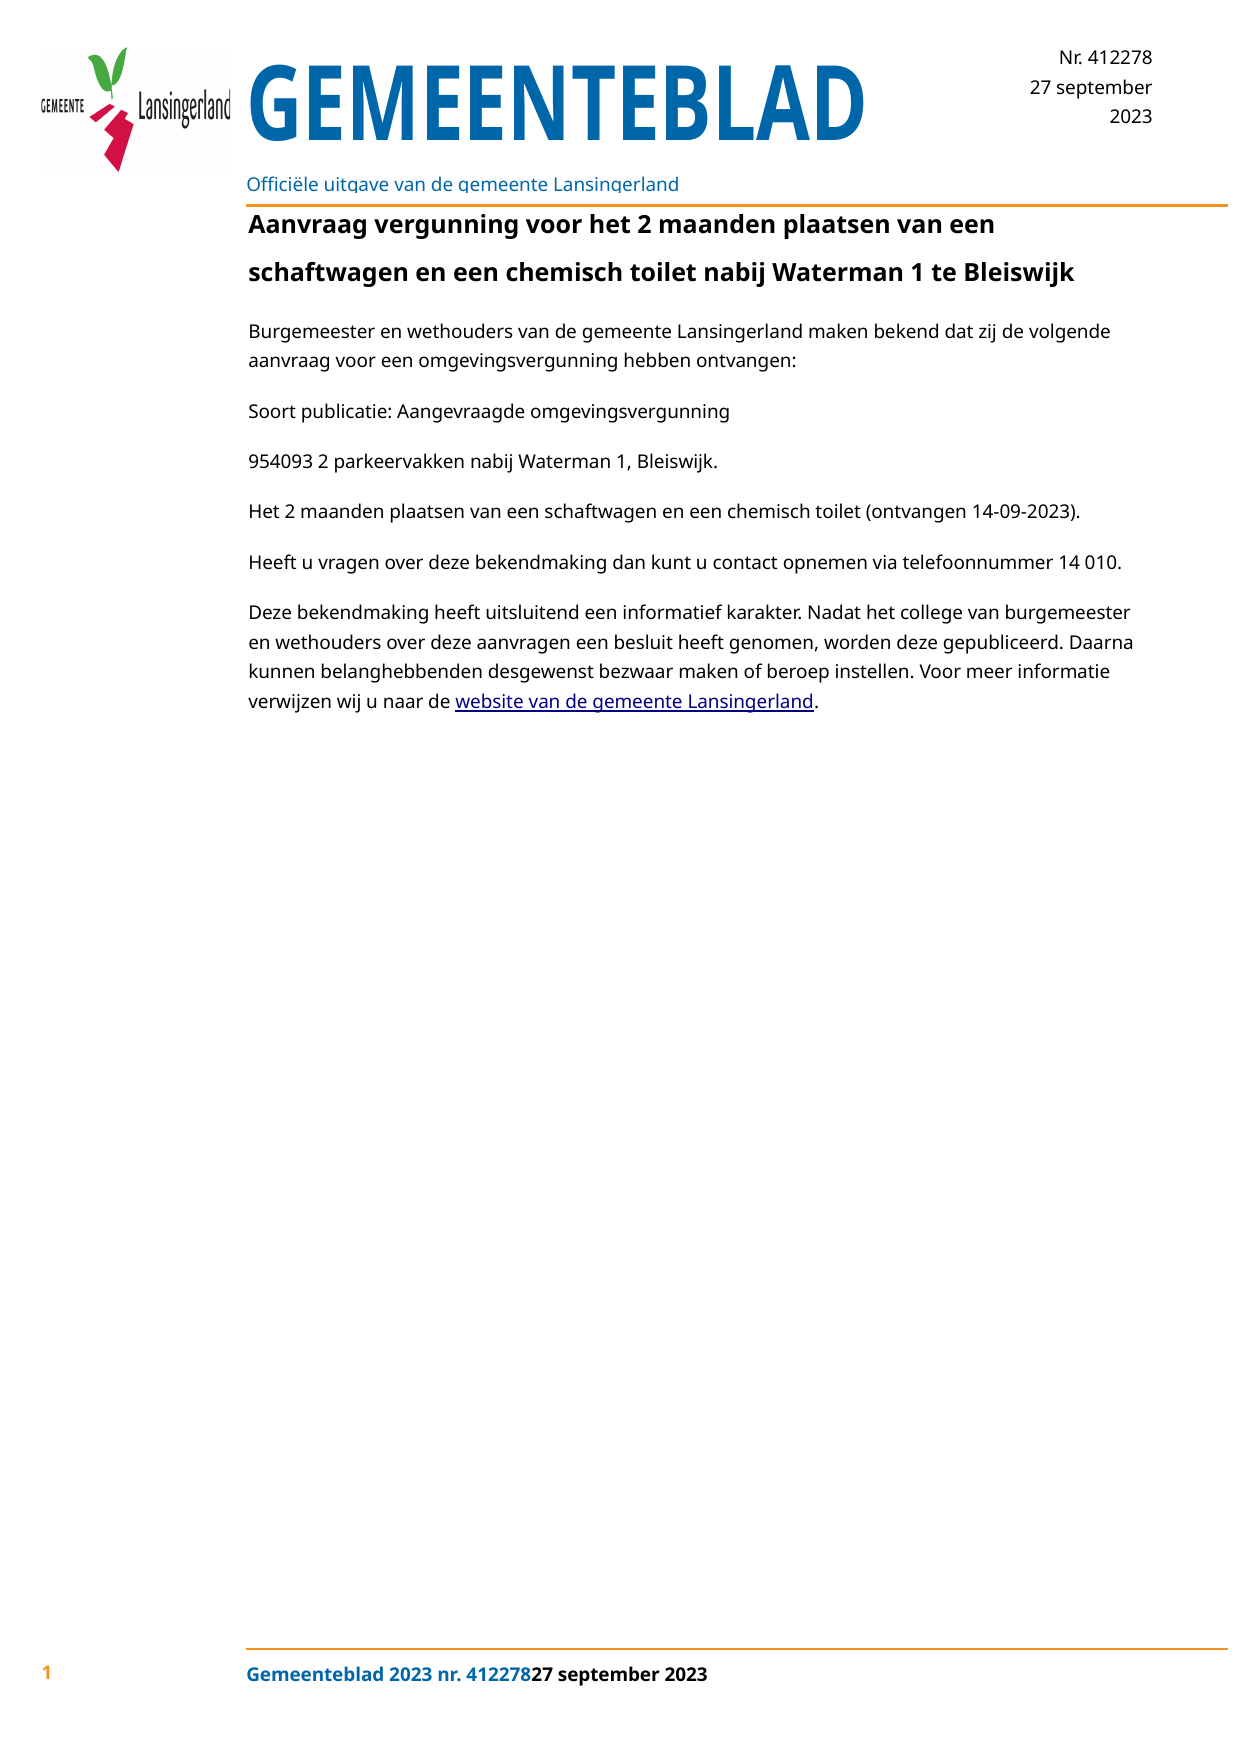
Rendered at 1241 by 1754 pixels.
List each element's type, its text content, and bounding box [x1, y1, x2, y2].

text Burgemeester en wethouders van de gemeente Lansingerland maken bekend dat zij de volgende aanvraag voor een omgevingsvergunning hebben ontvangen: [248, 318, 1152, 373]
picture [41, 47, 231, 172]
text Heeft u vragen over deze bekendmaking dan kunt u contact opnemen via telefoonnummer 14 010. [248, 549, 1152, 575]
text 954093 2 parkeervakken nabij Waterman 1, Bleiswijk. [248, 448, 1152, 474]
text Het 2 maanden plaatsen van een schaftwagen en een chemisch toilet (ontvangen 14-09-2023). [248, 499, 1152, 524]
text Aanvraag vergunning voor het 2 maanden plaatsen van een schaftwagen en een chemisch toilet nabij Waterman 1 te Bleiswijk [248, 207, 1152, 288]
text Soort publicatie: Aangevraagde omgevingsvergunning [248, 398, 1152, 424]
text Deze bekendmaking heeft uitsluitend een informatief karakter. Nadat het college van burgemeester en wethouders over deze aanvragen een besluit heeft genomen, worden deze gepubliceerd. Daarna kunnen belanghebbenden desgewenst bezwaar maken of beroep instellen. Voor meer informatie verwijzen wij u naar de website van de gemeente Lansingerland. [248, 599, 1152, 714]
